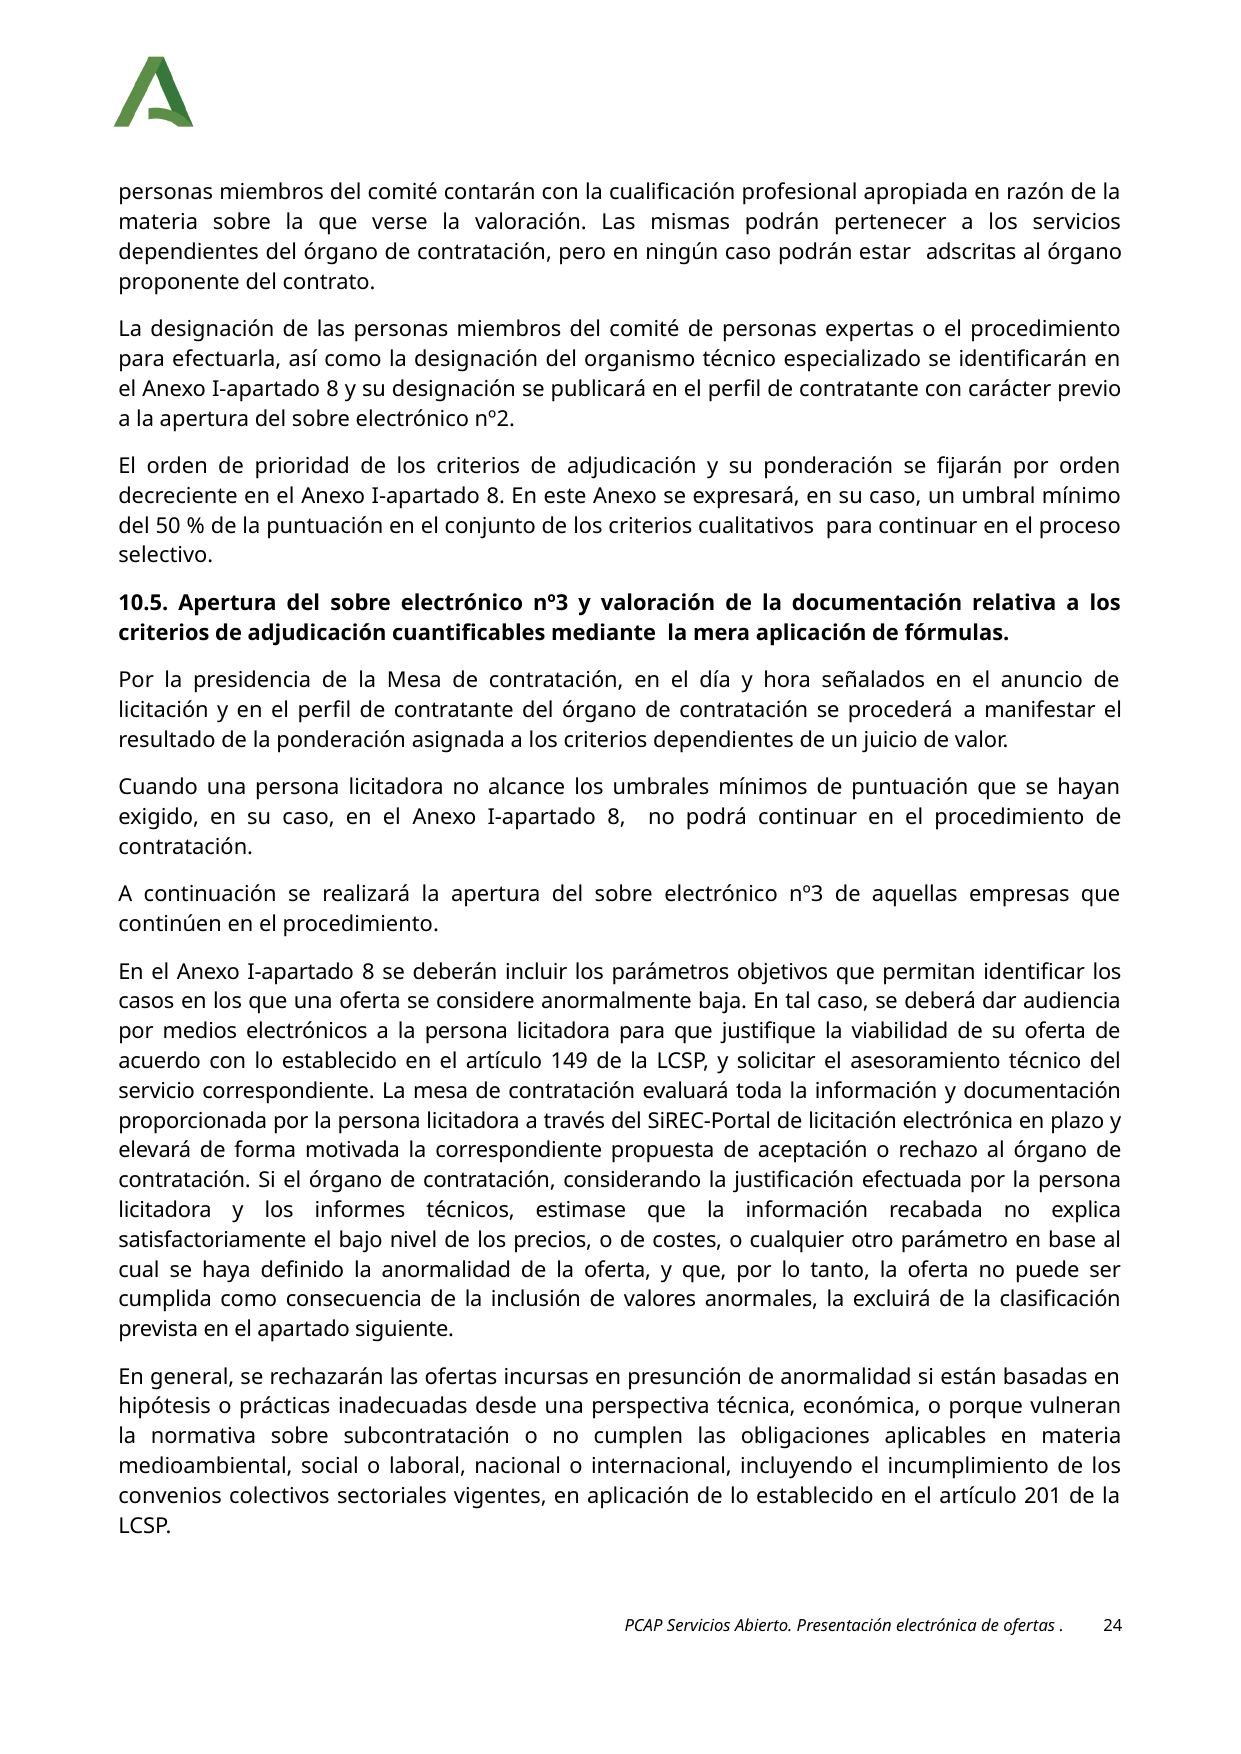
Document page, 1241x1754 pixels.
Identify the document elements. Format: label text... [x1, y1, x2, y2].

text El orden de prioridad de los criterios de adjudicación y su ponderación se fijarán por orden decreciente en el Anexo I-apartado 8. En este Anexo se expresará, en su caso, un umbral mínimo del 50 % de la puntuación en el conjunto de los criterios cualitativos para continuar en el proceso selectivo. [118, 450, 1122, 569]
subtitle 10.5. Apertura del sobre electrónico nº3 y valoración de la documentación relativa a los criterios de adjudicación cuantificables mediante la mera aplicación de fórmulas. [118, 587, 1122, 647]
text En el Anexo I-apartado 8 se deberán incluir los parámetros objetivos que permitan identificar los casos en los que una oferta se considere anormalmente baja. En tal caso, se deberá dar audiencia por medios electrónicos a la persona licitadora para que justifique la viabilidad de su oferta de acuerdo con lo establecido en el artículo 149 de la LCSP, y solicitar el asesoramiento técnico del servicio correspondiente. La mesa de contratación evaluará toda la información y documentación proporcionada por la persona licitadora a través del SiREC-Portal de licitación electrónica en plazo y elevará de forma motivada la correspondiente propuesta de aceptación o rechazo al órgano de contratación. Si el órgano de contratación, considerando la justificación efectuada por la persona licitadora y los informes técnicos, estimase que la información recabada no explica satisfactoriamente el bajo nivel de los precios, o de costes, o cualquier otro parámetro en base al cual se haya definido la anormalidad de la oferta, y que, por lo tanto, la oferta no puede ser cumplida como consecuencia de la inclusión de valores anormales, la excluirá de la clasificación prevista en el apartado siguiente. [118, 956, 1122, 1343]
text En general, se rechazarán las ofertas incursas en presunción de anormalidad si están basadas en hipótesis o prácticas inadecuadas desde una perspectiva técnica, económica, o porque vulneran la normativa sobre subcontratación o no cumplen las obligaciones aplicables en materia medioambiental, social o laboral, nacional o internacional, incluyendo el incumplimiento de los convenios colectivos sectoriales vigentes, en aplicación de lo establecido en el artículo 201 de la LCSP. [118, 1361, 1122, 1539]
text Por la presidencia de la Mesa de contratación, en el día y hora señalados en el anuncio de licitación y en el perfil de contratante del órgano de contratación se procederá a manifestar el resultado de la ponderación asignada a los criterios dependientes de un juicio de valor. [118, 664, 1122, 754]
text Cuando una persona licitadora no alcance los umbrales mínimos de puntuación que se hayan exigido, en su caso, en el Anexo I-apartado 8, no podrá continuar en el procedimiento de contratación. [118, 771, 1122, 861]
picture [109, 52, 198, 131]
text A continuación se realizará la apertura del sobre electrónico nº3 de aquellas empresas que continúen en el procedimiento. [118, 878, 1122, 938]
text La designación de las personas miembros del comité de personas expertas o el procedimiento para efectuarla, así como la designación del organismo técnico especializado se identificarán en el Anexo I-apartado 8 y su designación se publicará en el perfil de contratante con carácter previo a la apertura del sobre electrónico nº2. [118, 313, 1122, 432]
text personas miembros del comité contarán con la cualificación profesional apropiada en razón de la materia sobre la que verse la valoración. Las mismas podrán pertenecer a los servicios dependientes del órgano de contratación, pero en ningún caso podrán estar adscritas al órgano proponente del contrato. [118, 176, 1122, 296]
